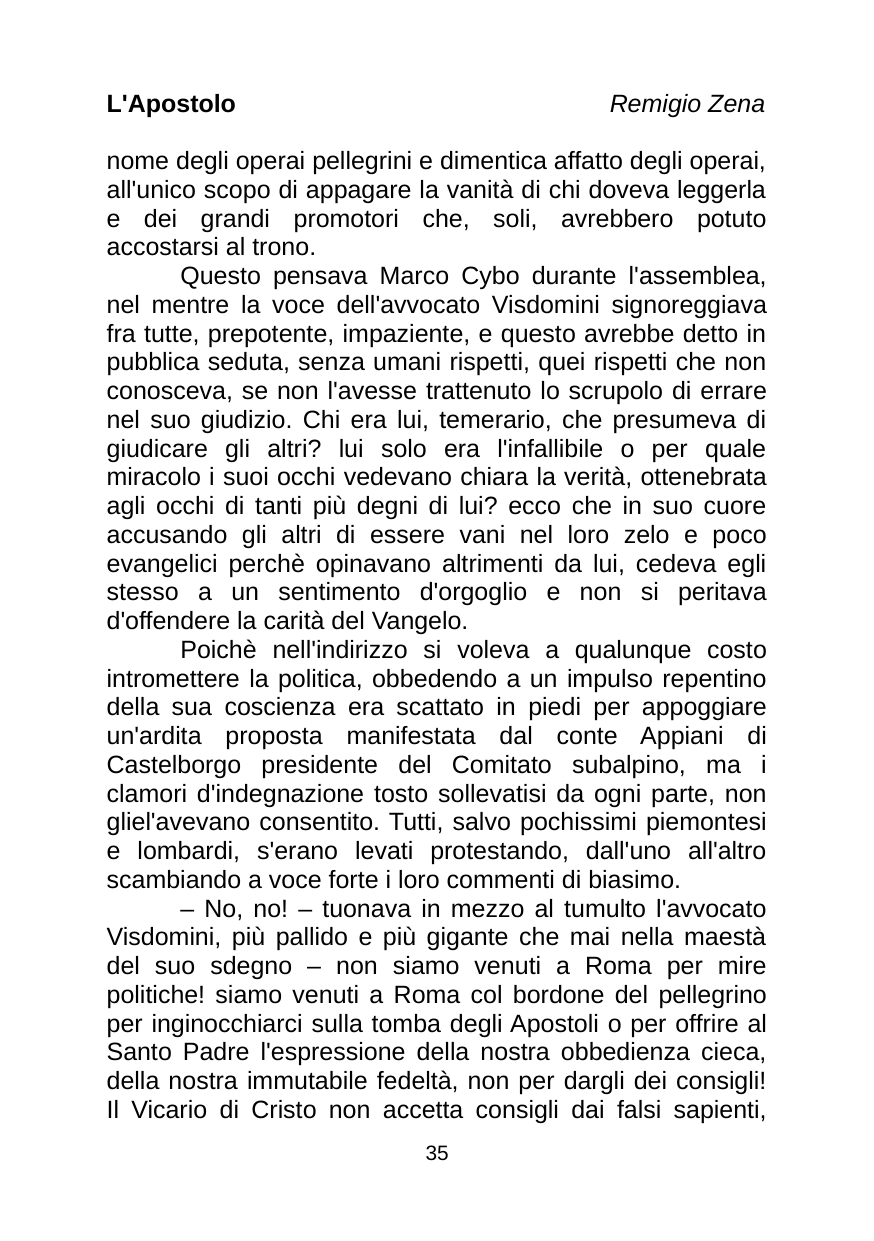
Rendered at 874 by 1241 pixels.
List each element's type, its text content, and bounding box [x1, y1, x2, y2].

text nome degli operai pellegrini e dimentica affatto degli operai, all'unico scopo di appagare la vanità di chi doveva leggerla e dei grandi promotori che, soli, avrebbero potuto accostarsi al trono. [106, 146, 768, 261]
text – No, no! – tuonava in mezzo al tumulto l'avvocato Visdomini, più pallido e più gigante che mai nella maestà del suo sdegno – non siamo venuti a Roma per mire politiche! siamo venuti a Roma col bordone del pellegrino per inginocchiarci sulla tomba degli Apostoli o per offrire al Santo Padre l'espressione della nostra obbedienza cieca, della nostra immutabile fedeltà, non per dargli dei consigli! Il Vicario di Cristo non accetta consigli dai falsi sapienti, [106, 894, 768, 1124]
text Poichè nell'indirizzo si voleva a qualunque costo intromettere la politica, obbedendo a un impulso repentino della sua coscienza era scattato in piedi per appoggiare un'ardita proposta manifestata dal conte Appiani di Castelborgo presidente del Comitato subalpino, ma i clamori d'indegnazione tosto sollevatisi da ogni parte, non gliel'avevano consentito. Tutti, salvo pochissimi piemontesi e lombardi, s'erano levati protestando, dall'uno all'altro scambiando a voce forte i loro commenti di biasimo. [106, 635, 768, 894]
text Questo pensava Marco Cybo durante l'assemblea, nel mentre la voce dell'avvocato Visdomini signoreggiava fra tutte, prepotente, impaziente, e questo avrebbe detto in pubblica seduta, senza umani rispetti, quei rispetti che non conosceva, se non l'avesse trattenuto lo scrupolo di errare nel suo giudizio. Chi era lui, temerario, che presumeva di giudicare gli altri? lui solo era l'infallibile o per quale miracolo i suoi occhi vedevano chiara la verità, ottenebrata agli occhi di tanti più degni di lui? ecco che in suo cuore accusando gli altri di essere vani nel loro zelo e poco evangelici perchè opinavano altrimenti da lui, cedeva egli stesso a un sentimento d'orgoglio e non si peritava d'offendere la carità del Vangelo. [106, 261, 768, 635]
